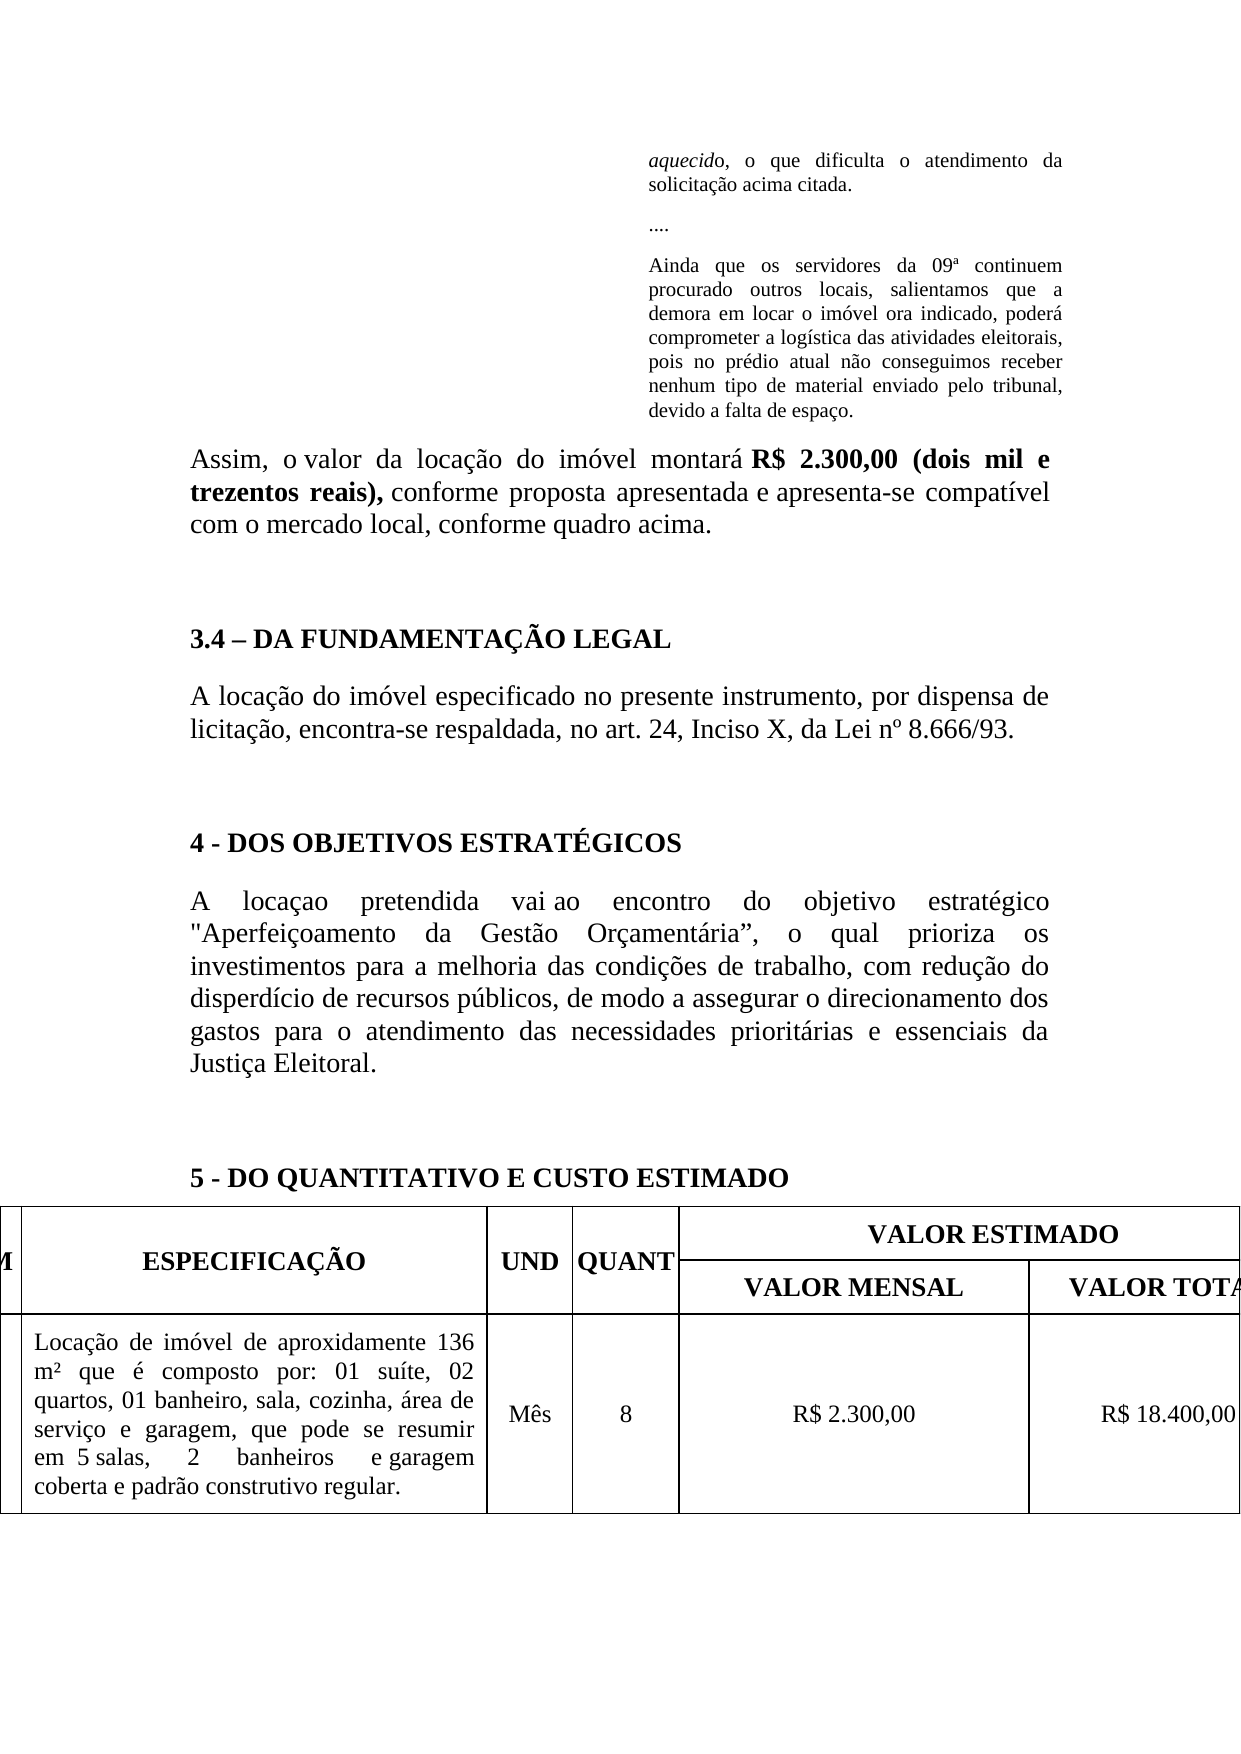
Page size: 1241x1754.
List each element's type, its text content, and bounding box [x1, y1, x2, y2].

table_header Quant [573, 1207, 678, 1313]
text A locaçao pretendida vai ao encontro do objetivo estratégico "Aperfeiçoamento da Gestão Orçamentária”, o qual prioriza os investimentos para a melhoria das condições de trabalho, com redução do disperdício de recursos públicos, de modo a assegurar o direcionamento dos gastos para o atendimento das necessidades prioritárias e essenciais da Justiça Eleitoral. [190, 884, 1051, 1078]
table_cell R$ 18.400,00 [1030, 1315, 1239, 1512]
text Ainda que os servidores da 09ª continuem procurado outros locais, salientamos que a demora em locar o imóvel ora indicado, poderá comprometer a logística das atividades eleitorais, pois no prédio atual não conseguimos receber nenhum tipo de material enviado pelo tribunal, devido a falta de espaço. [648, 253, 1063, 422]
table_header Especificação [22, 1207, 486, 1313]
text aquecido, o que dificulta o atendimento da solicitação acima citada. ​ [648, 148, 1063, 196]
text A locação do imóvel especificado no presente instrumento, por dispensa de licitação, encontra-se respaldada, no art. 24, Inciso X, da Lei nº 8.666/93. [190, 679, 1051, 744]
text 4 - DOS OBJETIVOS ESTRATÉGICOS [190, 827, 1051, 859]
text Assim, o valor da locação do imóvel montará R$ 2.300,00 (dois mil e trezentos reais), conforme proposta apresentada e apresenta-se compatível com o mercado local, conforme quadro acima. [190, 442, 1051, 539]
table_header Item [1, 1207, 21, 1313]
text 3.4 – DA FUNDAMENTAÇÃO LEGAL [190, 622, 1051, 654]
table_cell Valor Mensal [680, 1261, 1028, 1313]
table_header Und [488, 1207, 572, 1313]
table_cell 8 [573, 1315, 678, 1512]
table_cell Mês [488, 1315, 572, 1512]
table_header VALOR ESTIMADO [680, 1207, 1239, 1259]
text 5 - DO QUANTITATIVO E CUSTO ESTIMADO [190, 1161, 1051, 1193]
text .... [648, 212, 1063, 236]
table_cell Valor Total [1030, 1261, 1239, 1313]
table_cell 1 [1, 1315, 21, 1512]
table_cell R$ 2.300,00 [680, 1315, 1028, 1512]
table_cell Locação de imóvel de aproxidamente 136 m² que é composto por: 01 suíte, 02 quartos, 01 banheiro, sala, cozinha, área de serviço e garagem, que pode se resumir em 5 salas, 2 banheiros e garagem coberta e padrão construtivo regular. [22, 1315, 486, 1512]
